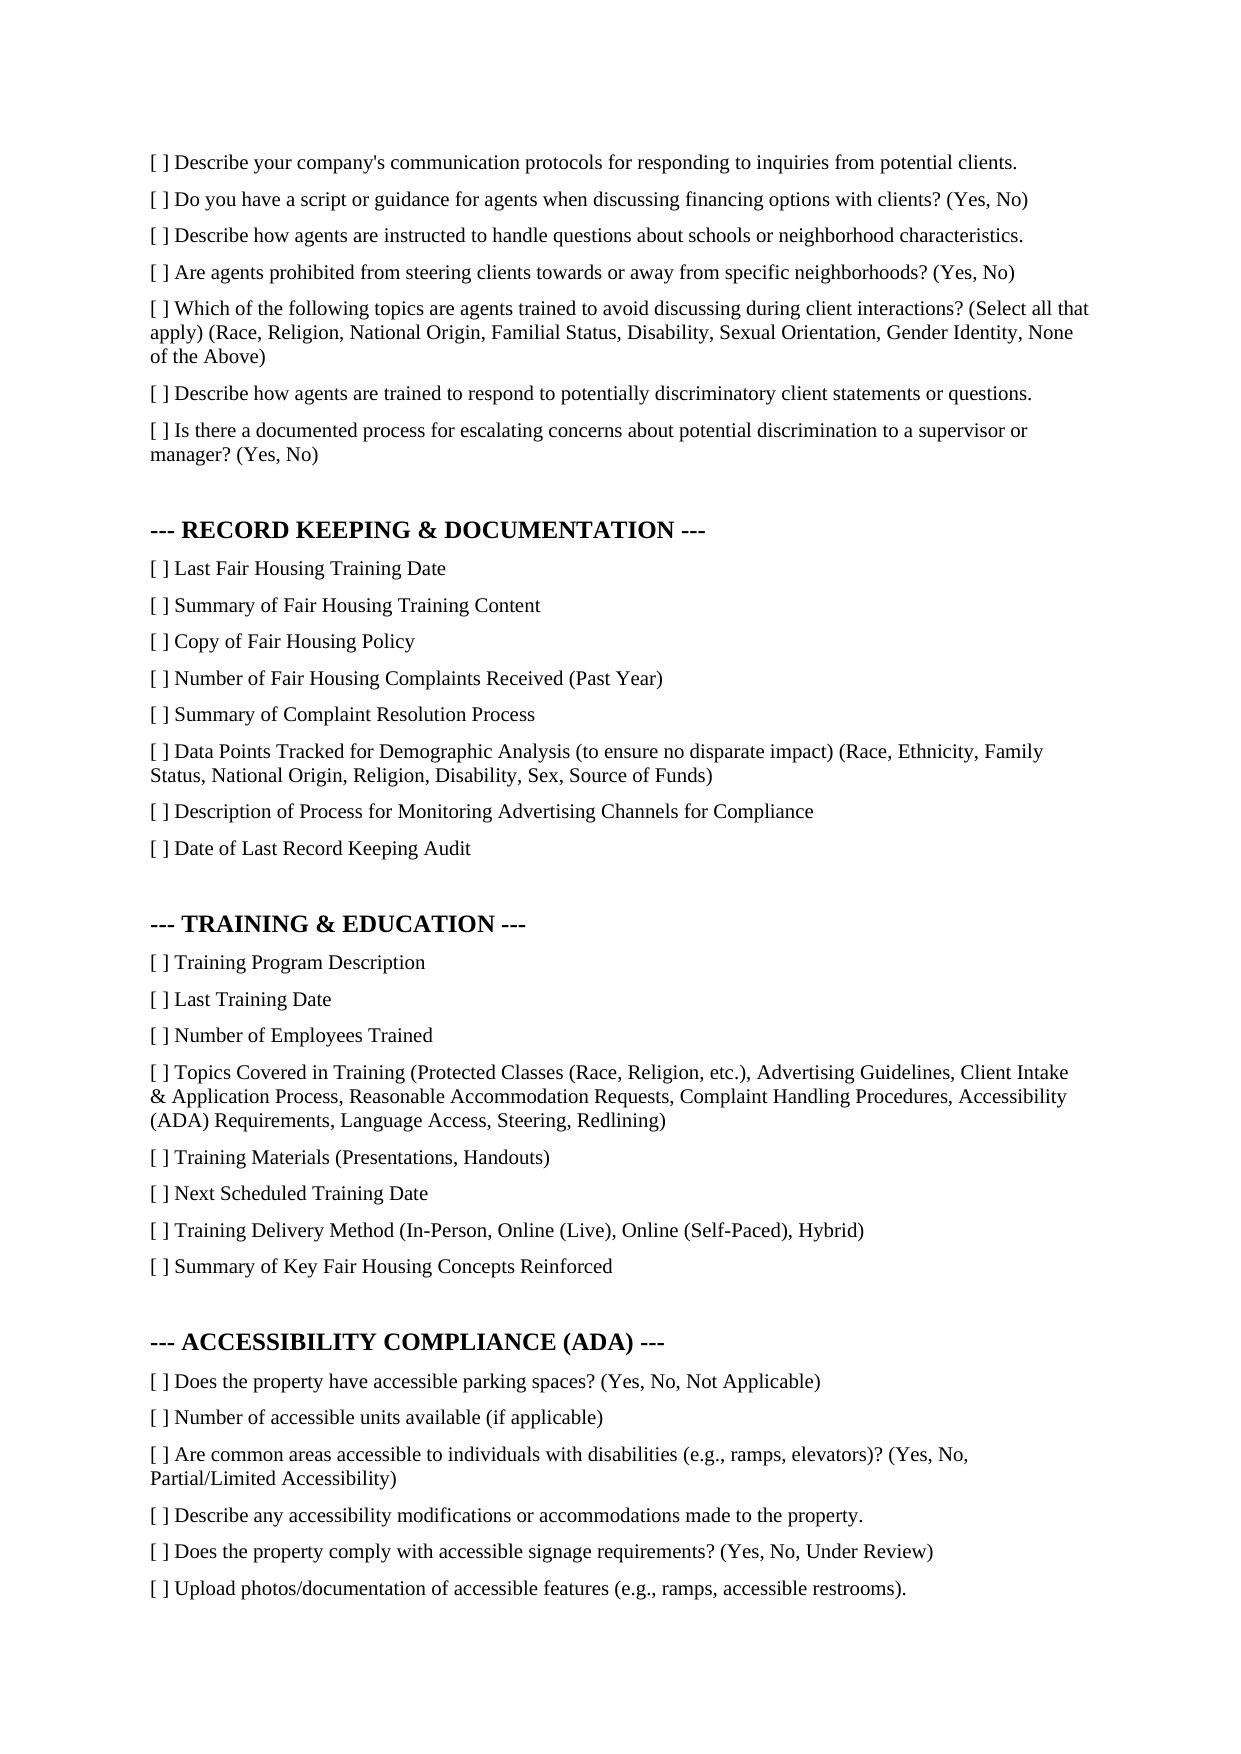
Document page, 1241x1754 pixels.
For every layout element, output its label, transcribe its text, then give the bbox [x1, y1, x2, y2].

text --- ACCESSIBILITY COMPLIANCE (ADA) --- [150, 1327, 1090, 1356]
text [ ] Summary of Complaint Resolution Process [150, 702, 1090, 726]
text [ ] Date of Last Record Keeping Audit [150, 836, 1090, 860]
text [ ] Summary of Key Fair Housing Concepts Reinforced [150, 1254, 1090, 1278]
text [ ] Number of accessible units available (if applicable) [150, 1405, 1090, 1429]
text [ ] Are agents prohibited from steering clients towards or away from specific neighborhoods? (Yes, No) [150, 260, 1090, 284]
text [ ] Topics Covered in Training (Protected Classes (Race, Religion, etc.), Advertising Guidelines, Client Intake & Application Process, Reasonable Accommodation Requests, Complaint Handling Procedures, Accessibility (ADA) Requirements, Language Access, Steering, Redlining) [150, 1060, 1090, 1132]
text [ ] Summary of Fair Housing Training Content [150, 592, 1090, 617]
text [ ] Which of the following topics are agents trained to avoid discussing during client interactions? (Select all that apply) (Race, Religion, National Origin, Familial Status, Disability, Sexual Orientation, Gender Identity, None of the Above) [150, 296, 1090, 368]
text [ ] Describe how agents are instructed to handle questions about schools or neighborhood characteristics. [150, 223, 1090, 247]
text [ ] Data Points Tracked for Demographic Analysis (to ensure no disparate impact) (Race, Ethnicity, Family Status, National Origin, Religion, Disability, Sex, Source of Funds) [150, 739, 1090, 787]
text [ ] Are common areas accessible to individuals with disabilities (e.g., ramps, elevators)? (Yes, No, Partial/Limited Accessibility) [150, 1442, 1090, 1490]
text [ ] Last Training Date [150, 987, 1090, 1011]
text [ ] Describe your company's communication protocols for responding to inquiries from potential clients. [150, 150, 1090, 174]
text [ ] Training Delivery Method (In-Person, Online (Live), Online (Self-Paced), Hybrid) [150, 1218, 1090, 1242]
text [ ] Training Program Description [150, 950, 1090, 974]
text [ ] Number of Fair Housing Complaints Received (Past Year) [150, 666, 1090, 690]
text [ ] Copy of Fair Housing Policy [150, 629, 1090, 653]
text [ ] Describe how agents are trained to respond to potentially discriminatory client statements or questions. [150, 381, 1090, 405]
text [ ] Last Fair Housing Training Date [150, 556, 1090, 580]
text [ ] Does the property comply with accessible signage requirements? (Yes, No, Under Review) [150, 1539, 1090, 1563]
text [ ] Number of Employees Trained [150, 1023, 1090, 1047]
text [ ] Is there a documented process for escalating concerns about potential discrimination to a supervisor or manager? (Yes, No) [150, 417, 1090, 466]
text [ ] Describe any accessibility modifications or accommodations made to the property. [150, 1502, 1090, 1527]
text [ ] Next Scheduled Training Date [150, 1181, 1090, 1205]
text [ ] Training Materials (Presentations, Handouts) [150, 1145, 1090, 1169]
text [ ] Do you have a script or guidance for agents when discussing financing options with clients? (Yes, No) [150, 187, 1090, 211]
text --- RECORD KEEPING & DOCUMENTATION --- [150, 515, 1090, 543]
text [ ] Upload photos/documentation of accessible features (e.g., ramps, accessible restrooms). [150, 1576, 1090, 1600]
text --- TRAINING & EDUCATION --- [150, 909, 1090, 938]
text [ ] Description of Process for Monitoring Advertising Channels for Compliance [150, 799, 1090, 823]
text [ ] Does the property have accessible parking spaces? (Yes, No, Not Applicable) [150, 1369, 1090, 1393]
